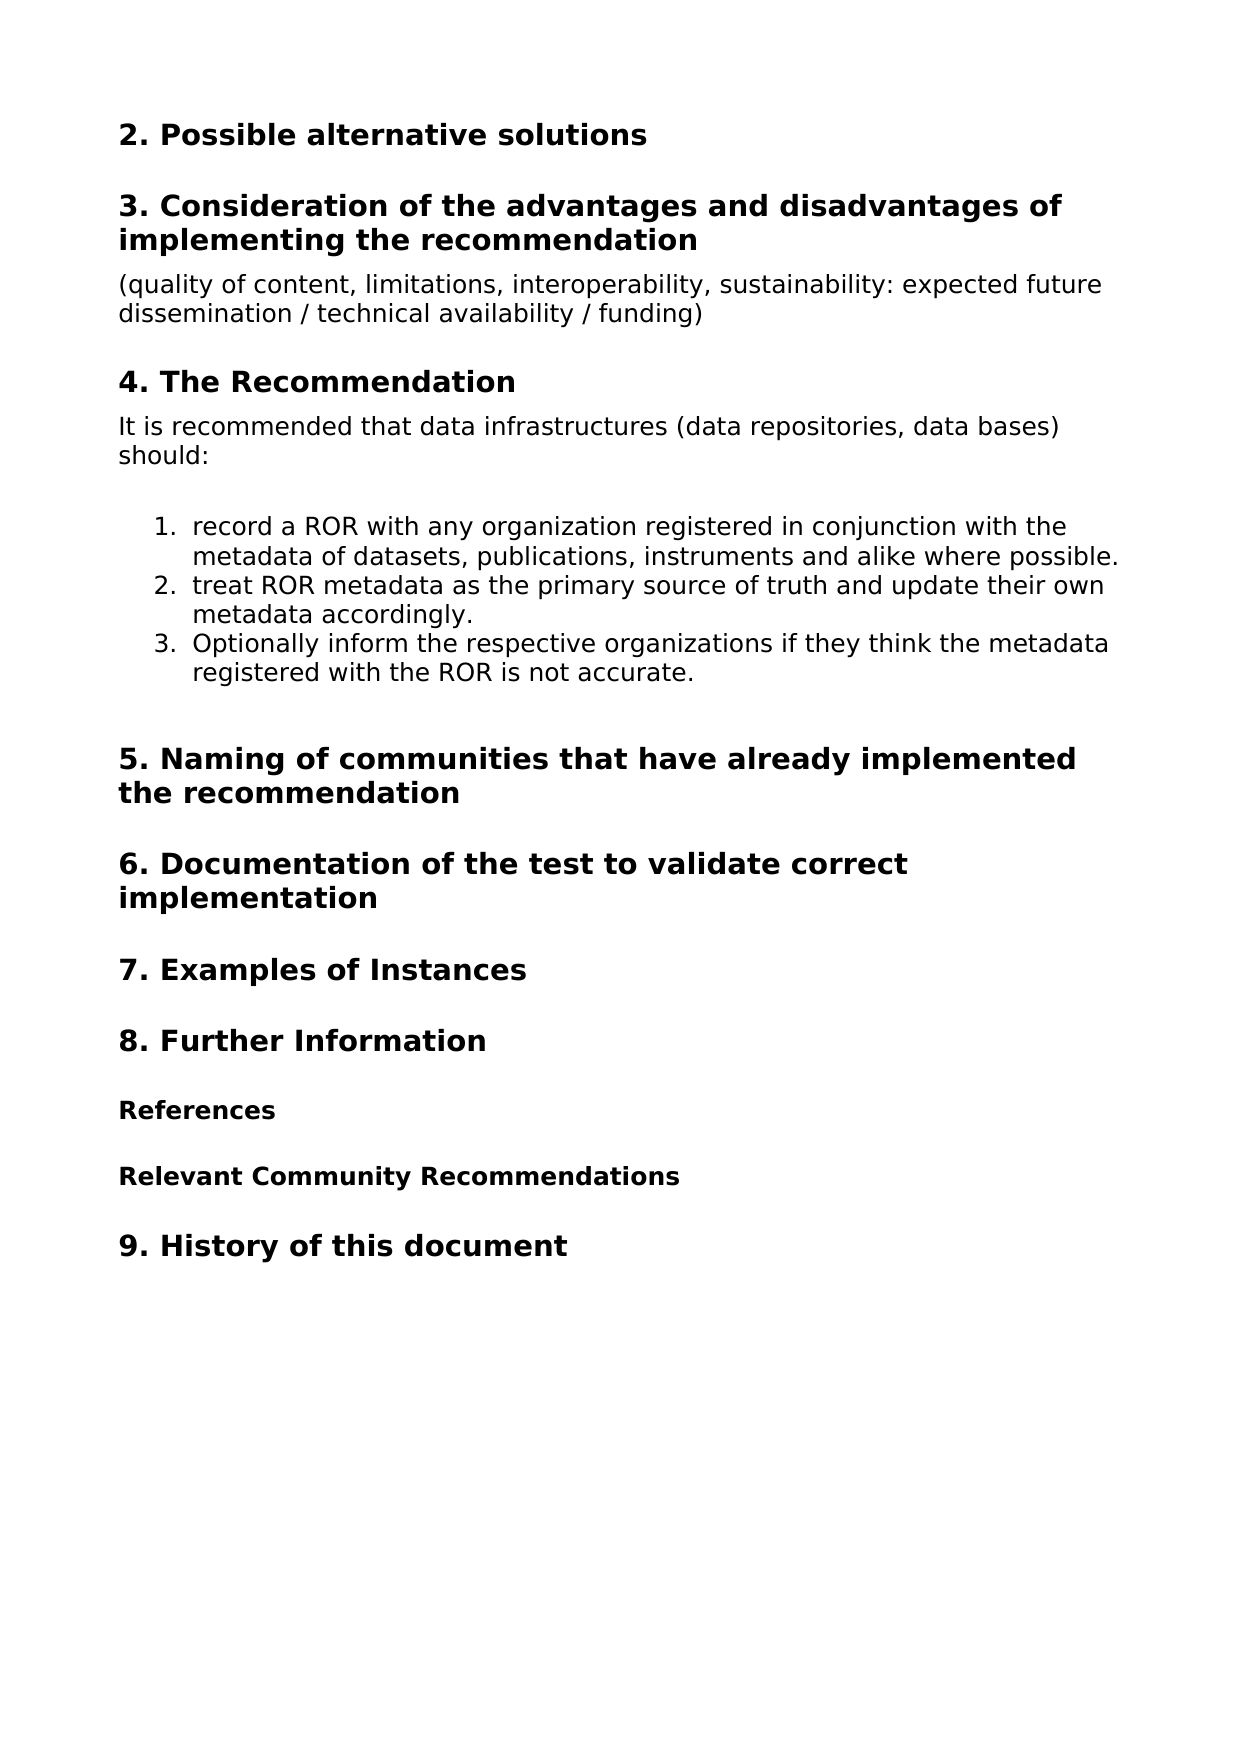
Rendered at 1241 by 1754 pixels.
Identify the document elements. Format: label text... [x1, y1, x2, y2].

list record a ROR with any organization registered in conjunction with the metadata of datasets, publications, instruments and alike where possible. [177, 513, 1122, 571]
subtitle 3. Consideration of the advantages and disadvantages of implementing the recommendation [118, 189, 1122, 257]
list Optionally inform the respective organizations if they think the metadata registered with the ROR is not accurate. [177, 629, 1122, 688]
text (quality of content, limitations, interoperability, sustainability: expected future dissemination / technical availability / funding) [118, 270, 1122, 328]
subtitle 5. Naming of communities that have already implemented the recommendation [118, 742, 1122, 810]
subtitle 7. Examples of Instances [118, 953, 1122, 987]
subtitle 9. History of this document [118, 1229, 1122, 1263]
list treat ROR metadata as the primary source of truth and update their own metadata accordingly. [177, 571, 1122, 629]
subtitle 8. Further Information [118, 1024, 1122, 1058]
subtitle References [118, 1096, 1122, 1125]
subtitle 4. The Recommendation [118, 366, 1122, 400]
subtitle 6. Documentation of the test to validate correct implementation [118, 847, 1122, 915]
subtitle Relevant Community Recommendations [118, 1162, 1122, 1192]
subtitle 2. Possible alternative solutions [118, 118, 1122, 152]
text It is recommended that data infrastructures (data repositories, data bases) should: [118, 412, 1122, 471]
